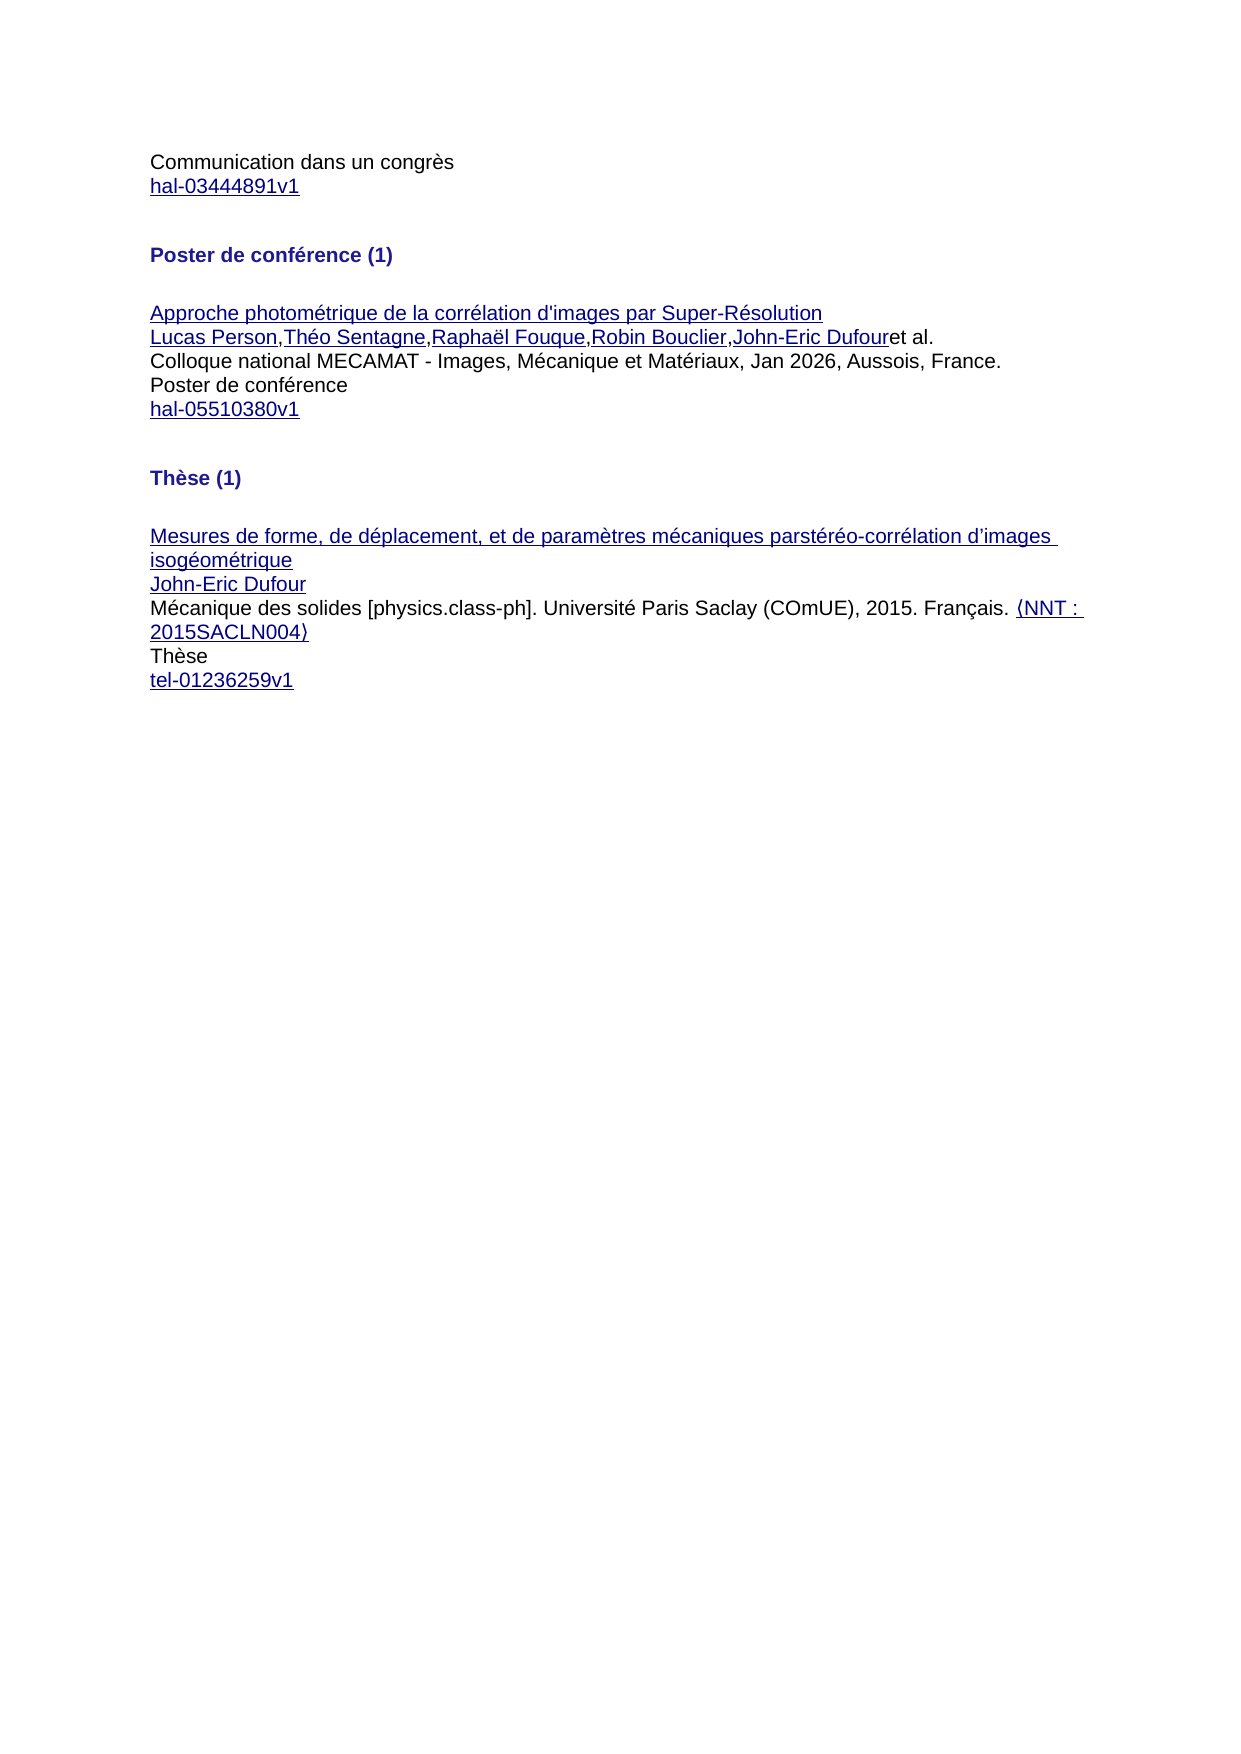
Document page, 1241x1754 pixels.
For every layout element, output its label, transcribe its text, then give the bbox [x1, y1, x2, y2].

table_header Mesures de forme, de déplacement, et de paramètres mécaniques parstéréo-corrélation d’images isogéométrique John-Eric Dufour Mécanique des solides [physics.class-ph]. Université Paris Saclay (COmUE), 2015. Français. ⟨NNT : 2015SACLN004⟩ Thèse tel-01236259v1 [150, 524, 1090, 692]
subtitle Poster de conférence (1) [150, 243, 1090, 267]
table_cell Communication dans un congrès hal-03444891v1 [150, 150, 1090, 198]
table_header Approche photométrique de la corrélation d'images par Super-Résolution Lucas Person,Théo Sentagne,Raphaël Fouque,Robin Bouclier,John-Eric Dufouret al. Colloque national MECAMAT - Images, Mécanique et Matériaux, Jan 2026, Aussois, France. Poster de conférence hal-05510380v1 [150, 301, 1090, 421]
subtitle Thèse (1) [150, 466, 1090, 489]
